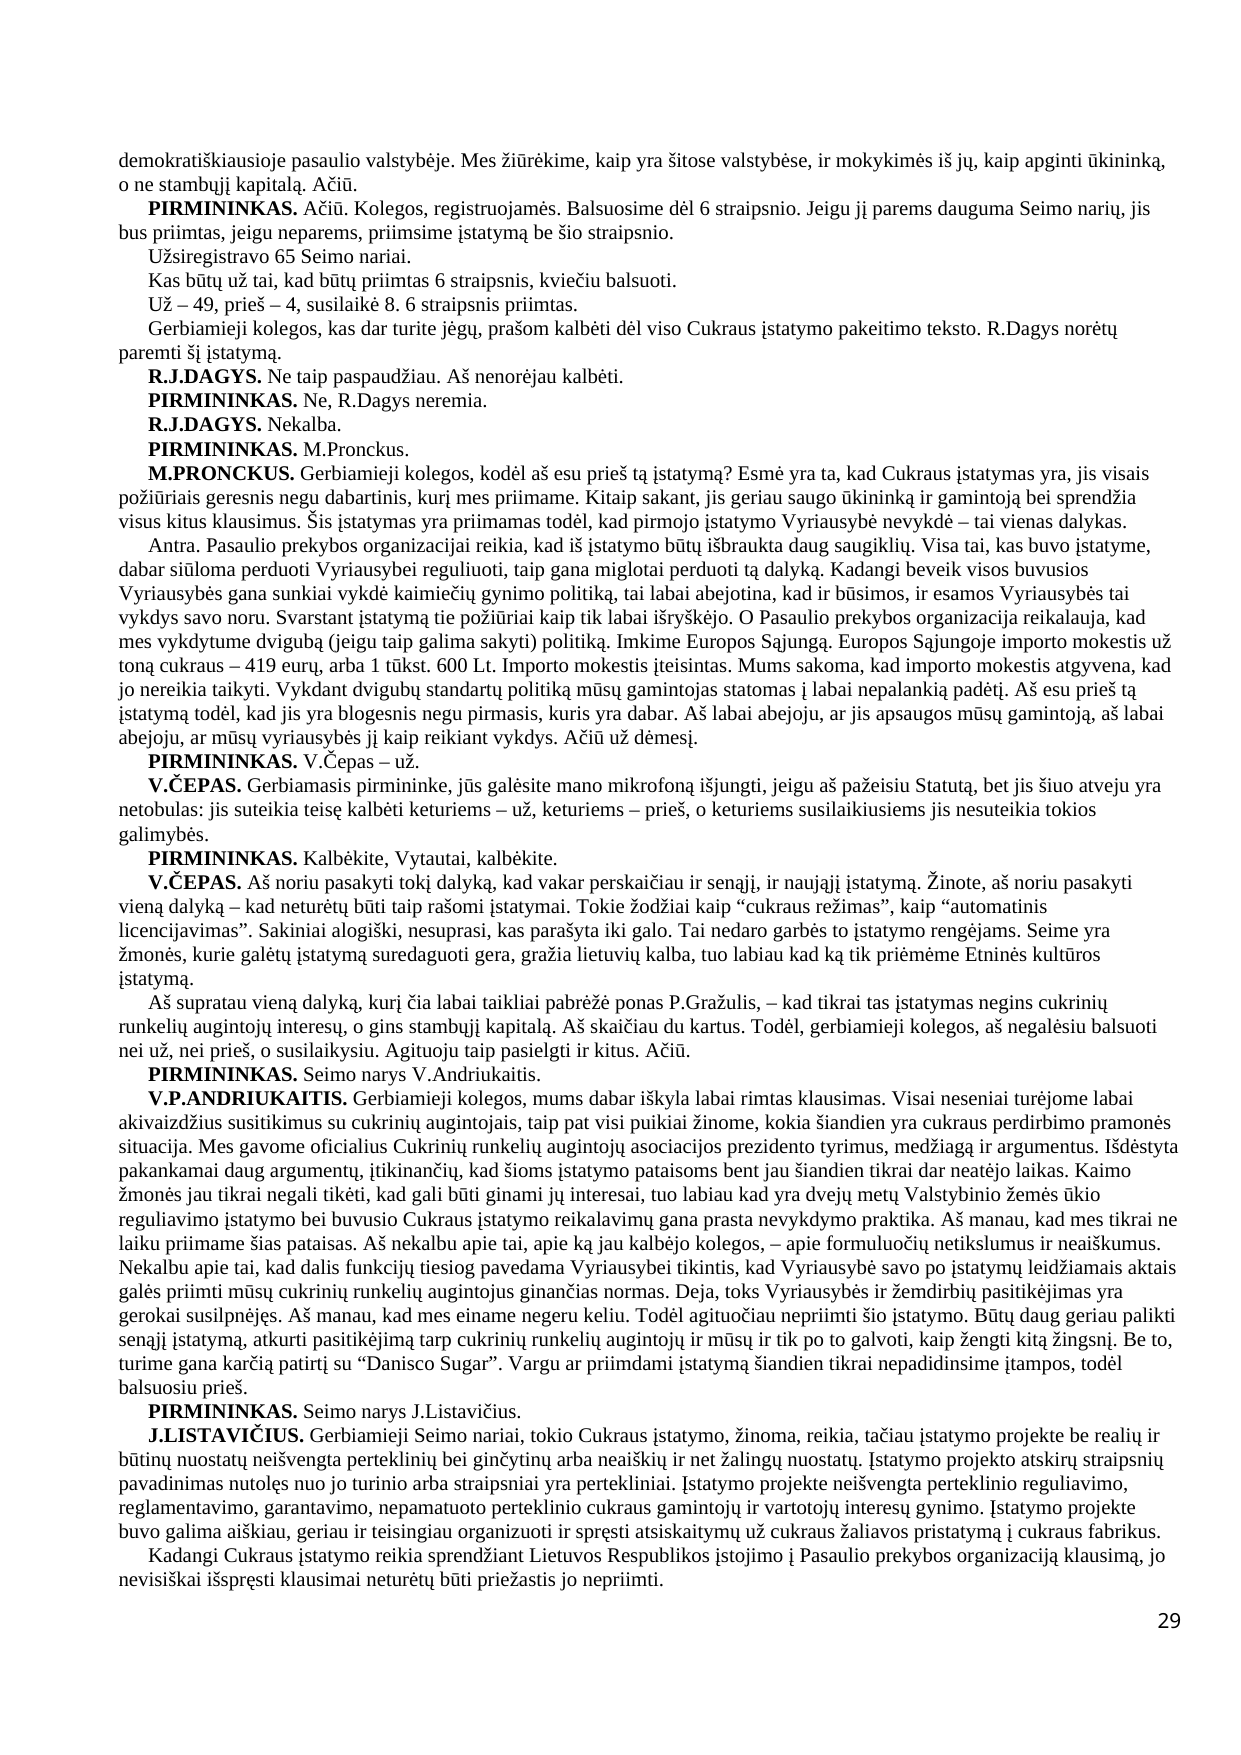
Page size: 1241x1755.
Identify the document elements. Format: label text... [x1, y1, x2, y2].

text R.J.DAGYS. Nekalba. [118, 412, 1181, 436]
text J.LISTAVIČIUS. Gerbiamieji Seimo nariai, tokio Cukraus įstatymo, žinoma, reikia, tačiau įstatymo projekte be realių ir būtinų nuostatų neišvengta perteklinių bei ginčytinų arba neaiškių ir net žalingų nuostatų. Įstatymo projekto atskirų straipsnių pavadinimas nutolęs nuo jo turinio arba straipsniai yra pertekliniai. Įstatymo projekte neišvengta perteklinio reguliavimo, reglamentavimo, garantavimo, nepamatuoto perteklinio cukraus gamintojų ir vartotojų interesų gynimo. Įstatymo projekte buvo galima aiškiau, geriau ir teisingiau organizuoti ir spręsti atsiskaitymų už cukraus žaliavos pristatymą į cukraus fabrikus. [118, 1423, 1181, 1543]
text Užsiregistravo 65 Seimo nariai. [118, 244, 1181, 268]
text demokratiškiausioje pasaulio valstybėje. Mes žiūrėkime, kaip yra šitose valstybėse, ir mokykimės iš jų, kaip apginti ūkininką, o ne stambųjį kapitalą. Ačiū. [118, 148, 1181, 196]
text V.P.ANDRIUKAITIS. Gerbiamieji kolegos, mums dabar iškyla labai rimtas klausimas. Visai neseniai turėjome labai akivaizdžius susitikimus su cukrinių augintojais, taip pat visi puikiai žinome, kokia šiandien yra cukraus perdirbimo pramonės situacija. Mes gavome oficialius Cukrinių runkelių augintojų asociacijos prezidento tyrimus, medžiagą ir argumentus. Išdėstyta pakankamai daug argumentų, įtikinančių, kad šioms įstatymo pataisoms bent jau šiandien tikrai dar neatėjo laikas. Kaimo žmonės jau tikrai negali tikėti, kad gali būti ginami jų interesai, tuo labiau kad yra dvejų metų Valstybinio žemės ūkio reguliavimo įstatymo bei buvusio Cukraus įstatymo reikalavimų gana prasta nevykdymo praktika. Aš manau, kad mes tikrai ne laiku priimame šias pataisas. Aš nekalbu apie tai, apie ką jau kalbėjo kolegos, – apie formuluočių netikslumus ir neaiškumus. Nekalbu apie tai, kad dalis funkcijų tiesiog pavedama Vyriausybei tikintis, kad Vyriausybė savo po įstatymų leidžiamais aktais galės priimti mūsų cukrinių runkelių augintojus ginančias normas. Deja, toks Vyriausybės ir žemdirbių pasitikėjimas yra gerokai susilpnėjęs. Aš manau, kad mes einame negeru keliu. Todėl agituočiau nepriimti šio įstatymo. Būtų daug geriau palikti senąjį įstatymą, atkurti pasitikėjimą tarp cukrinių runkelių augintojų ir mūsų ir tik po to galvoti, kaip žengti kitą žingsnį. Be to, turime gana karčią patirtį su “Danisco Sugar”. Vargu ar priimdami įstatymą šiandien tikrai nepadidinsime įtampos, todėl balsuosiu prieš. [118, 1086, 1181, 1399]
text M.PRONCKUS. Gerbiamieji kolegos, kodėl aš esu prieš tą įstatymą? Esmė yra ta, kad Cukraus įstatymas yra, jis visais požiūriais geresnis negu dabartinis, kurį mes priimame. Kitaip sakant, jis geriau saugo ūkininką ir gamintoją bei sprendžia visus kitus klausimus. Šis įstatymas yra priimamas todėl, kad pirmojo įstatymo Vyriausybė nevykdė – tai vienas dalykas. [118, 461, 1181, 533]
text PIRMININKAS. Seimo narys J.Listavičius. [118, 1399, 1181, 1423]
text PIRMININKAS. V.Čepas – už. [118, 749, 1181, 773]
text Gerbiamieji kolegos, kas dar turite jėgų, prašom kalbėti dėl viso Cukraus įstatymo pakeitimo teksto. R.Dagys norėtų paremti šį įstatymą. [118, 316, 1181, 364]
text V.ČEPAS. Gerbiamasis pirmininke, jūs galėsite mano mikrofoną išjungti, jeigu aš pažeisiu Statutą, bet jis šiuo atveju yra netobulas: jis suteikia teisę kalbėti keturiems – už, keturiems – prieš, o keturiems susilaikiusiems jis nesuteikia tokios galimybės. [118, 773, 1181, 846]
text Už – 49, prieš – 4, susilaikė 8. 6 straipsnis priimtas. [118, 292, 1181, 316]
text PIRMININKAS. Seimo narys V.Andriukaitis. [118, 1062, 1181, 1086]
text R.J.DAGYS. Ne taip paspaudžiau. Aš nenorėjau kalbėti. [118, 364, 1181, 388]
text Aš supratau vieną dalyką, kurį čia labai taikliai pabrėžė ponas P.Gražulis, – kad tikrai tas įstatymas negins cukrinių runkelių augintojų interesų, o gins stambųjį kapitalą. Aš skaičiau du kartus. Todėl, gerbiamieji kolegos, aš negalėsiu balsuoti nei už, nei prieš, o susilaikysiu. Agituoju taip pasielgti ir kitus. Ačiū. [118, 990, 1181, 1062]
text PIRMININKAS. Ne, R.Dagys neremia. [118, 388, 1181, 412]
text PIRMININKAS. Ačiū. Kolegos, registruojamės. Balsuosime dėl 6 straipsnio. Jeigu jį parems dauguma Seimo narių, jis bus priimtas, jeigu neparems, priimsime įstatymą be šio straipsnio. [118, 196, 1181, 244]
text V.ČEPAS. Aš noriu pasakyti tokį dalyką, kad vakar perskaičiau ir senąjį, ir naująjį įstatymą. Žinote, aš noriu pasakyti vieną dalyką – kad neturėtų būti taip rašomi įstatymai. Tokie žodžiai kaip “cukraus režimas”, kaip “automatinis licencijavimas”. Sakiniai alogiški, nesuprasi, kas parašyta iki galo. Tai nedaro garbės to įstatymo rengėjams. Seime yra žmonės, kurie galėtų įstatymą suredaguoti gera, gražia lietuvių kalba, tuo labiau kad ką tik priėmėme Etninės kultūros įstatymą. [118, 869, 1181, 990]
text Antra. Pasaulio prekybos organizacijai reikia, kad iš įstatymo būtų išbraukta daug saugiklių. Visa tai, kas buvo įstatyme, dabar siūloma perduoti Vyriausybei reguliuoti, taip gana miglotai perduoti tą dalyką. Kadangi beveik visos buvusios Vyriausybės gana sunkiai vykdė kaimiečių gynimo politiką, tai labai abejotina, kad ir būsimos, ir esamos Vyriausybės tai vykdys savo noru. Svarstant įstatymą tie požiūriai kaip tik labai išryškėjo. O Pasaulio prekybos organizacija reikalauja, kad mes vykdytume dvigubą (jeigu taip galima sakyti) politiką. Imkime Europos Sąjungą. Europos Sąjungoje importo mokestis už toną cukraus – 419 eurų, arba 1 tūkst. 600 Lt. Importo mokestis įteisintas. Mums sakoma, kad importo mokestis atgyvena, kad jo nereikia taikyti. Vykdant dvigubų standartų politiką mūsų gamintojas statomas į labai nepalankią padėtį. Aš esu prieš tą įstatymą todėl, kad jis yra blogesnis negu pirmasis, kuris yra dabar. Aš labai abejoju, ar jis apsaugos mūsų gamintoją, aš labai abejoju, ar mūsų vyriausybės jį kaip reikiant vykdys. Ačiū už dėmesį. [118, 533, 1181, 749]
text Kas būtų už tai, kad būtų priimtas 6 straipsnis, kviečiu balsuoti. [118, 268, 1181, 292]
text Kadangi Cukraus įstatymo reikia sprendžiant Lietuvos Respublikos įstojimo į Pasaulio prekybos organizaciją klausimą, jo nevisiškai išspręsti klausimai neturėtų būti priežastis jo nepriimti. [118, 1543, 1181, 1591]
text PIRMININKAS. M.Pronckus. [118, 436, 1181, 461]
text PIRMININKAS. Kalbėkite, Vytautai, kalbėkite. [118, 846, 1181, 869]
